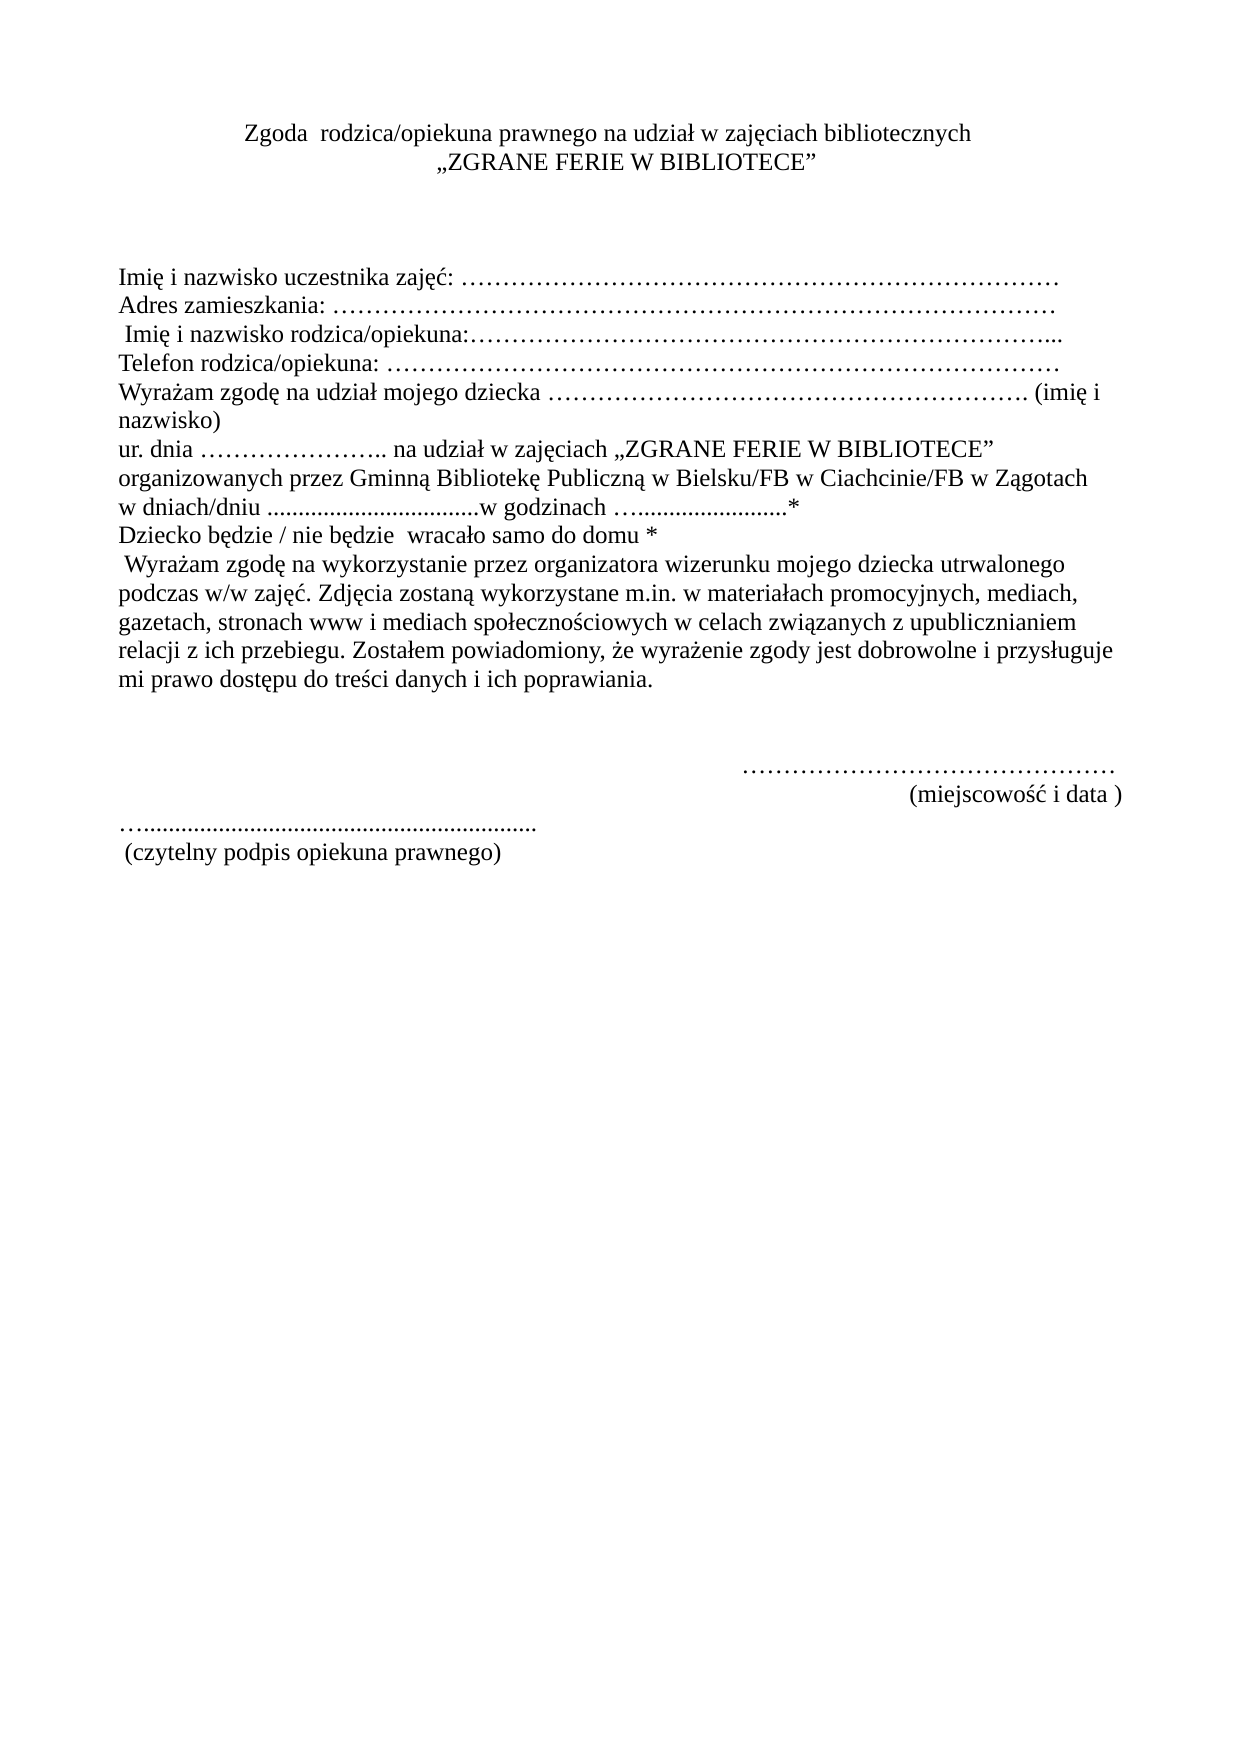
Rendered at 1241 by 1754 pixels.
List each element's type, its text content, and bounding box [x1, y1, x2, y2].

text Wyrażam zgodę na wykorzystanie przez organizatora wizerunku mojego dziecka utrwalonego podczas w/w zajęć. Zdjęcia zostaną wykorzystane m.in. w materiałach promocyjnych, mediach, gazetach, stronach www i mediach społecznościowych w celach związanych z upublicznianiem relacji z ich przebiegu. Zostałem powiadomiony, że wyrażenie zgody jest dobrowolne i przysługuje mi prawo dostępu do treści danych i ich poprawiania. [118, 549, 1122, 693]
text „ZGRANE FERIE W BIBLIOTECE” [118, 147, 1122, 176]
text Dziecko będzie / nie będzie wracało samo do domu * [118, 521, 1122, 549]
text Zgoda rodzica/opiekuna prawnego na udział w zajęciach bibliotecznych [118, 118, 1122, 147]
text ……………………………………… [118, 751, 1122, 779]
text (czytelny podpis opiekuna prawnego) [118, 837, 1122, 866]
text Imię i nazwisko uczestnika zajęć: ……………………………………………………………… Adres zamieszkania: …………………………………………………………………………… [118, 262, 1122, 319]
text …............................................................... [118, 808, 1122, 837]
text ur. dnia ………………….. na udział w zajęciach „ZGRANE FERIE W BIBLIOTECE” [118, 434, 1122, 463]
text Imię i nazwisko rodzica/opiekuna:……………………………………………………………... Telefon rodzica/opiekuna: ……………………………………………………………………… Wyrażam zgodę na udział mojego dziecka …………………………………………………. (imię i nazwisko) [118, 319, 1122, 434]
text organizowanych przez Gminną Bibliotekę Publiczną w Bielsku/FB w Ciachcinie/FB w Zągotach [118, 463, 1122, 492]
text (miejscowość i data ) [118, 779, 1122, 808]
text w dniach/dniu ..................................w godzinach …........................* [118, 492, 1122, 521]
